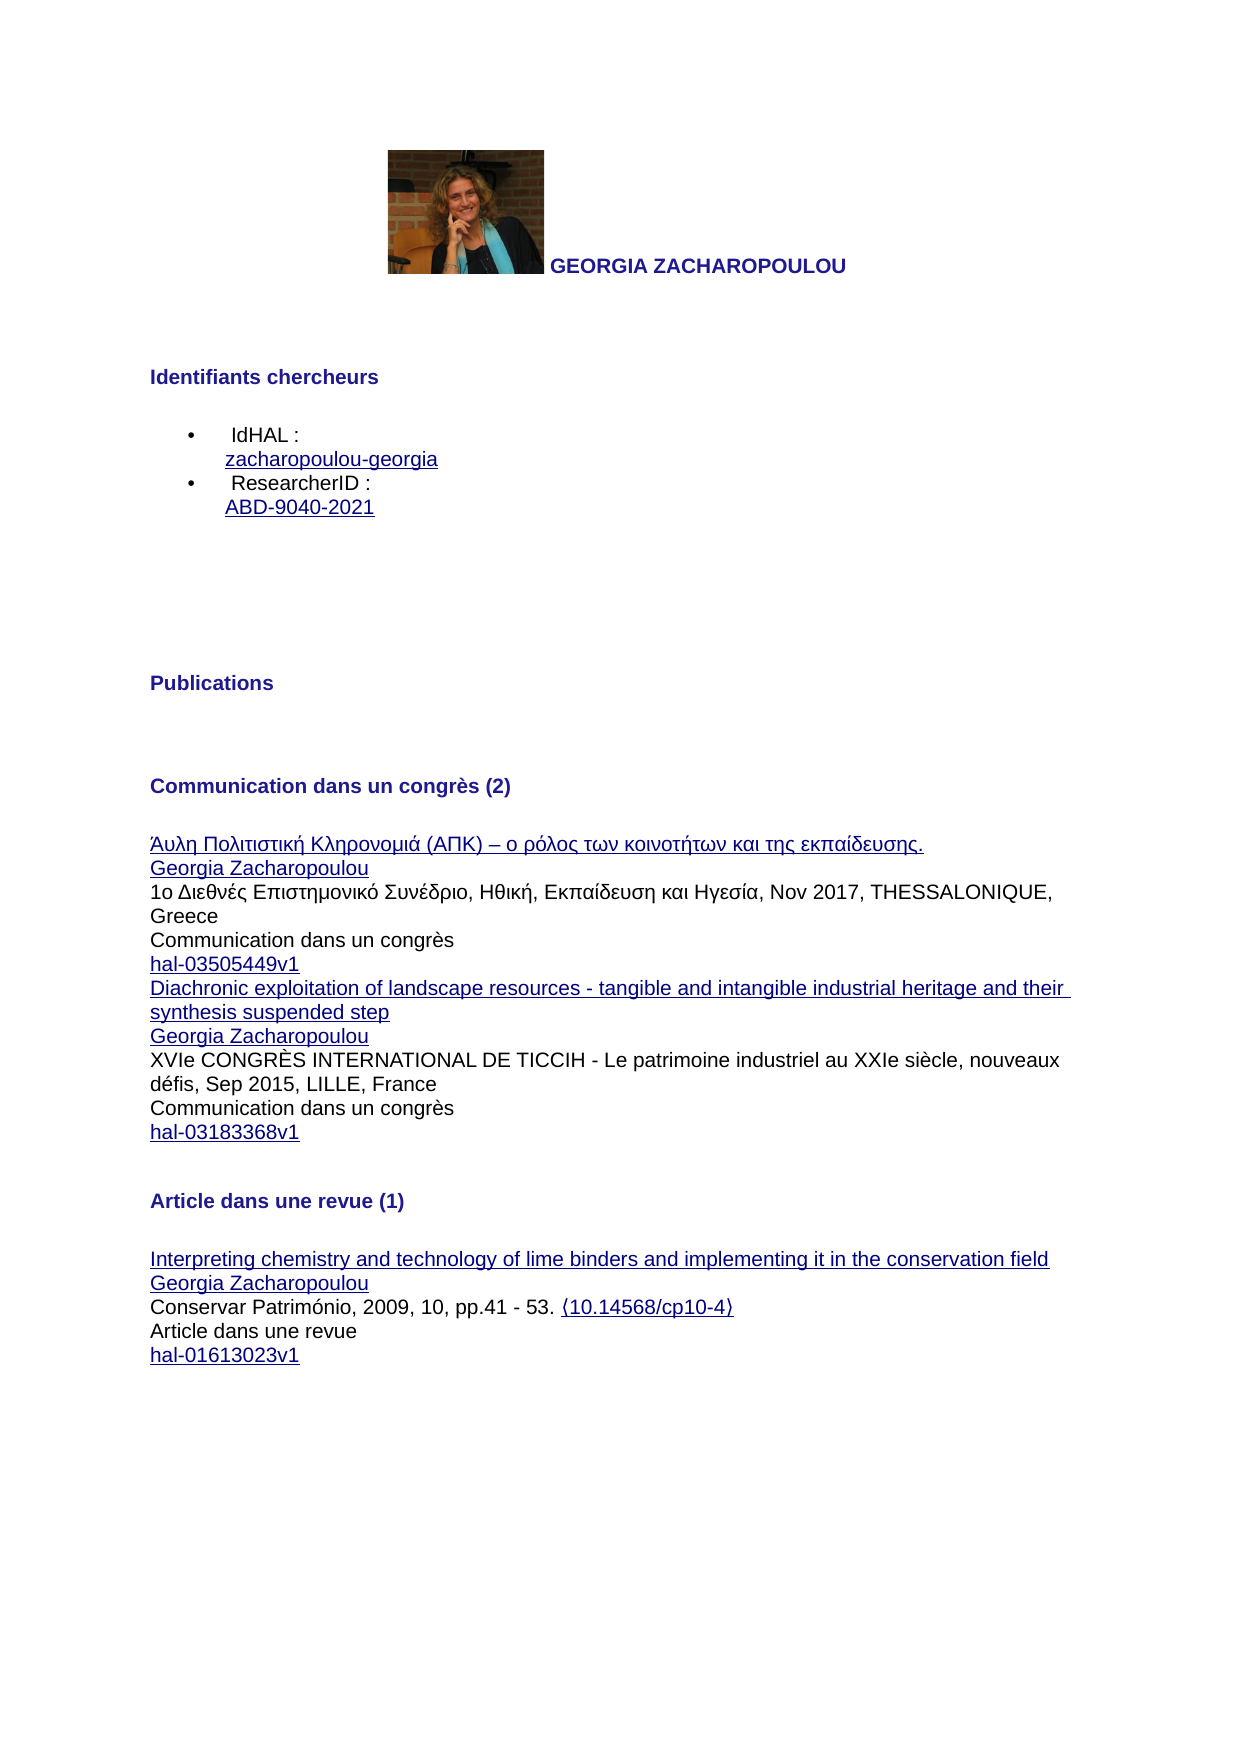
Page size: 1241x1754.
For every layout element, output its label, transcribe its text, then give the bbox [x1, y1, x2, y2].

subtitle Identifiants chercheurs [150, 364, 1090, 388]
subtitle GEORGIA ZACHAROPOULOU [150, 150, 1090, 278]
list ABD-9040-2021 [187, 495, 1090, 519]
subtitle Publications [150, 671, 1090, 695]
table_cell Diachronic exploitation of landscape resources - tangible and intangible industrial heritage and their synthesis suspended step Georgia Zacharopoulou XVIe CONGRÈS INTERNATIONAL DE TICCIH - Le patrimoine industriel au XXIe siècle, nouveaux défis, Sep 2015, LILLE, France Communication dans un congrès hal-03183368v1 [150, 976, 1090, 1144]
list zacharopoulou-georgia [187, 447, 1090, 471]
list IdHAL : [187, 423, 1090, 447]
subtitle Communication dans un congrès (2) [150, 774, 1090, 798]
subtitle Article dans une revue (1) [150, 1188, 1090, 1212]
table_header Άυλη Πολιτιστική Κληρονομιά (ΑΠΚ) – ο ρόλος των κοινοτήτων και της εκπαίδευσης. Georgia Zacharopoulou 1ο Διεθνές Επιστημονικό Συνέδριο, Ηθική, Εκπαίδευση και Ηγεσία, Nov 2017, THESSALONIQUE, Greece Communication dans un congrès hal-03505449v1 [150, 832, 1090, 976]
list ResearcherID : [187, 471, 1090, 495]
table_header Interpreting chemistry and technology of lime binders and implementing it in the conservation field Georgia Zacharopoulou Conservar Património, 2009, 10, pp.41 - 53. ⟨10.14568/cp10-4⟩ Article dans une revue hal-01613023v1 [150, 1247, 1090, 1367]
picture [387, 150, 545, 274]
